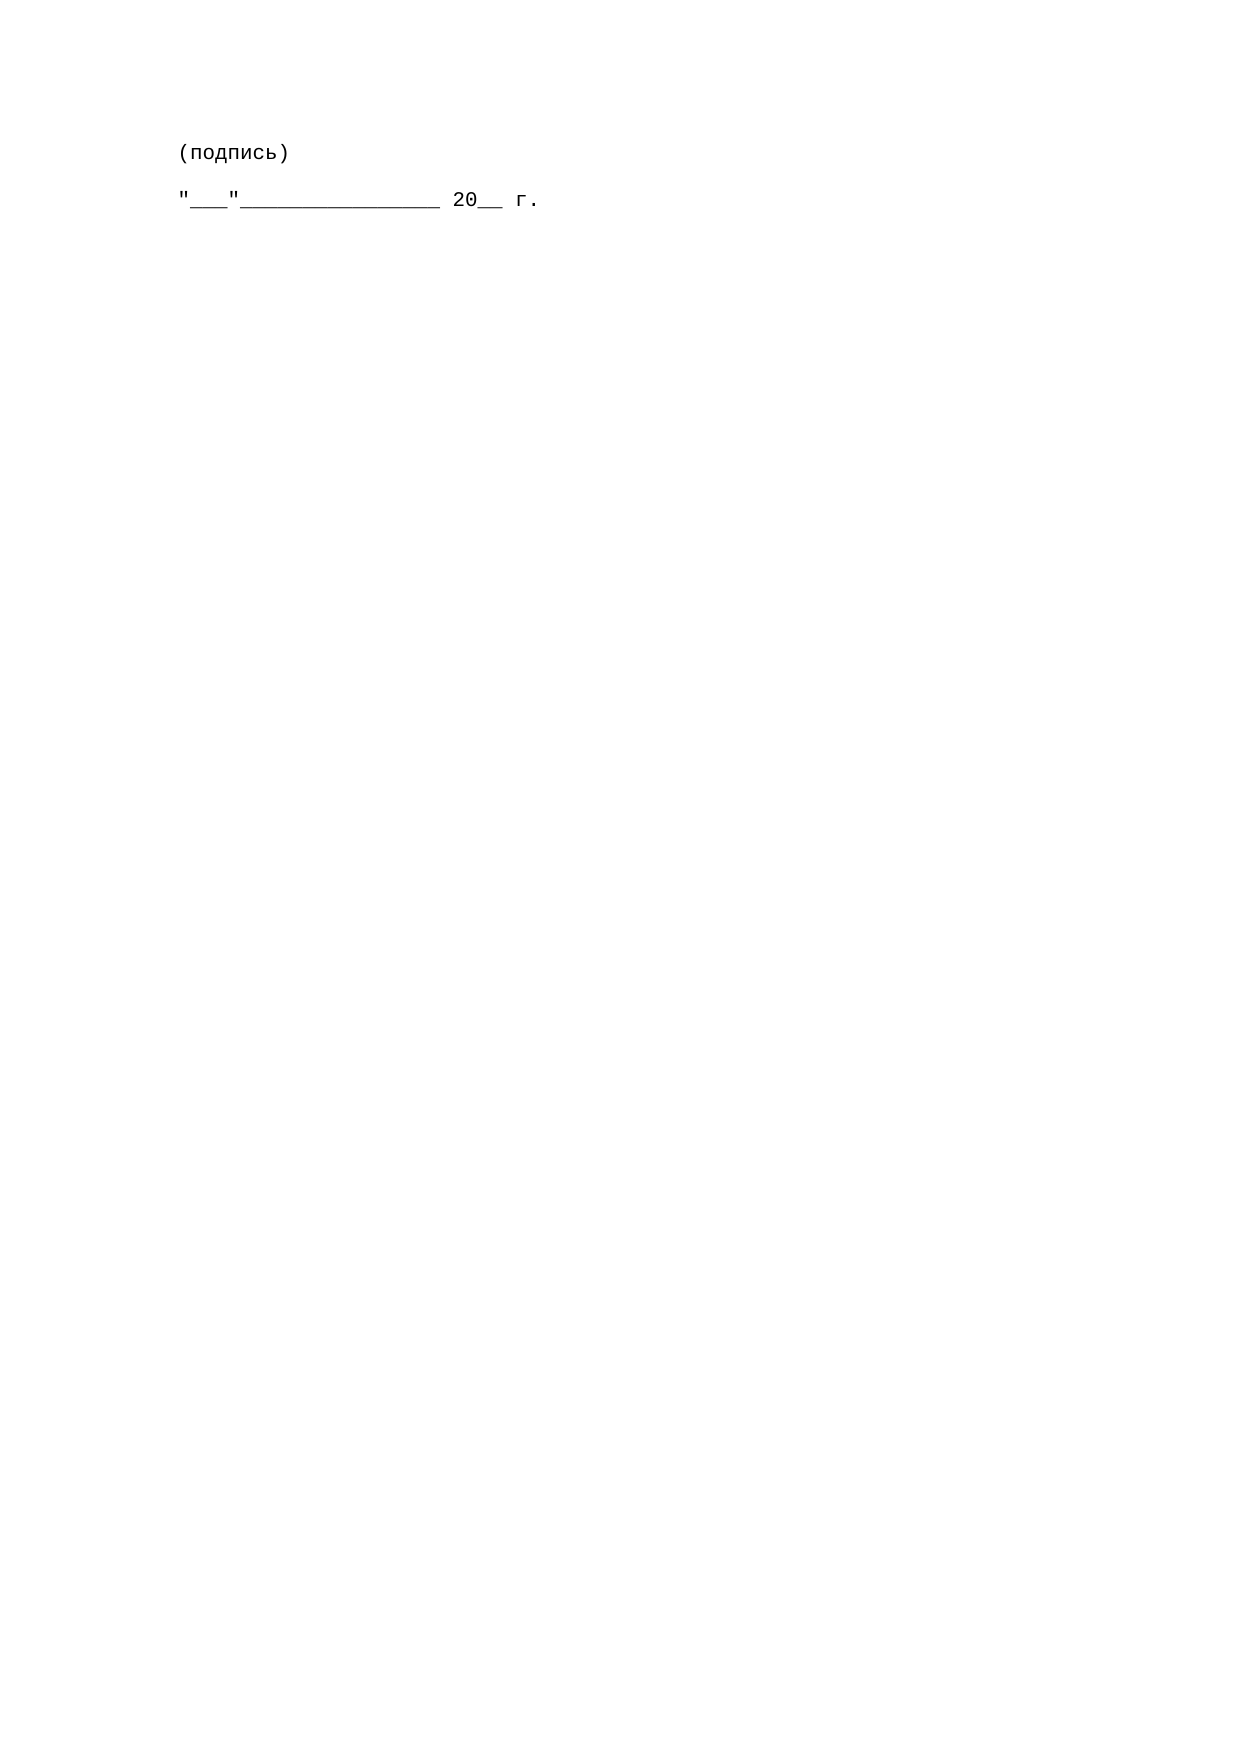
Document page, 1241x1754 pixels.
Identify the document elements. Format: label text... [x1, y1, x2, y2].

text "___"________________ 20__ г. [177, 165, 1152, 213]
text (подпись) [177, 118, 1152, 165]
